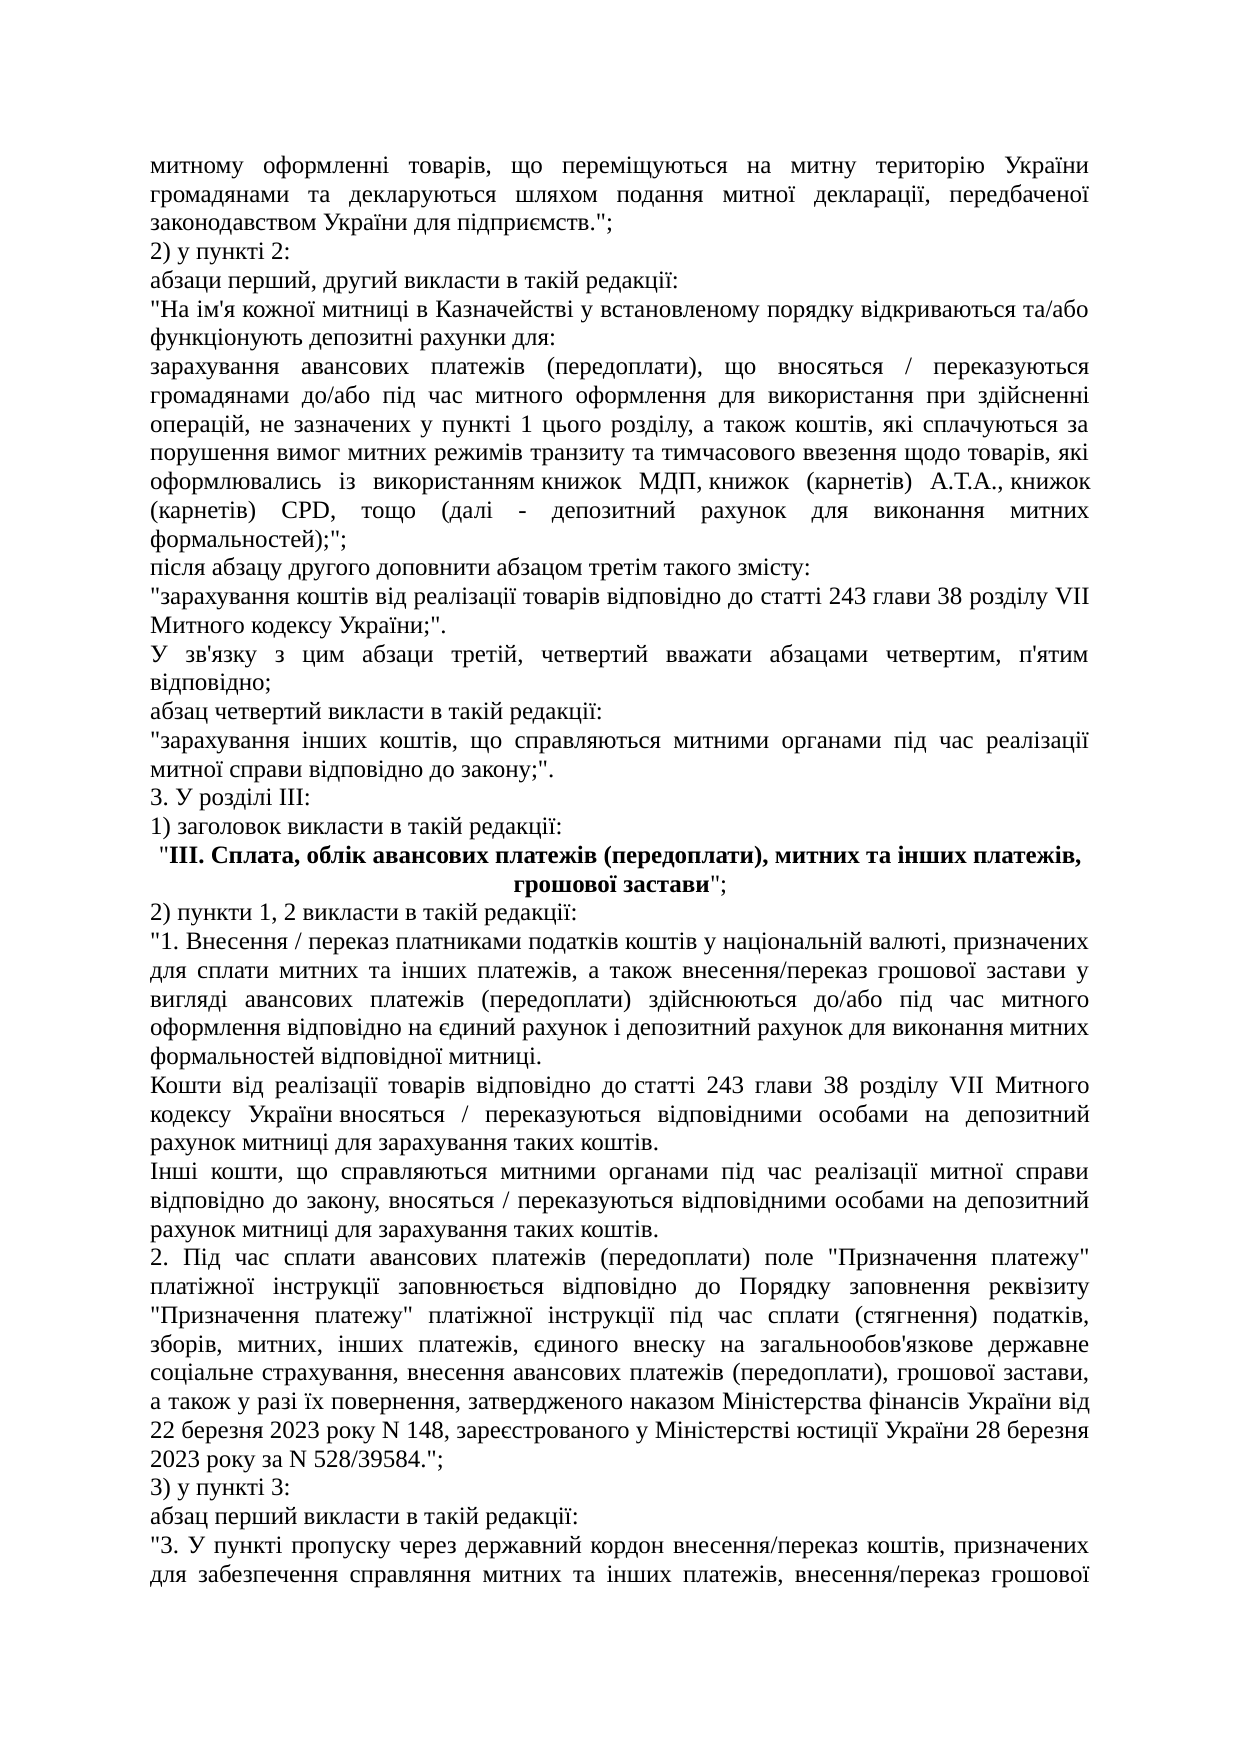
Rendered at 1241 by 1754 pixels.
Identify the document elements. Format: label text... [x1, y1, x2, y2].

text 2) у пункті 2: [150, 236, 1090, 265]
text Кошти від реалізації товарів відповідно до статті 243 глави 38 розділу VII Митного кодексу України вносяться / переказуються відповідними особами на депозитний рахунок митниці для зарахування таких коштів. [150, 1070, 1090, 1156]
text Інші кошти, що справляються митними органами під час реалізації митної справи відповідно до закону, вносяться / переказуються відповідними особами на депозитний рахунок митниці для зарахування таких коштів. [150, 1156, 1090, 1242]
text "зарахування інших коштів, що справляються митними органами під час реалізації митної справи відповідно до закону;". [150, 725, 1090, 782]
text У зв'язку з цим абзаци третій, четвертий вважати абзацами четвертим, п'ятим відповідно; [150, 639, 1090, 696]
text "На ім'я кожної митниці в Казначействі у встановленому порядку відкриваються та/або функціонують депозитні рахунки для: [150, 294, 1090, 351]
text митному оформленні товарів, що переміщуються на митну територію України громадянами та декларуються шляхом подання митної декларації, передбаченої законодавством України для підприємств."; [150, 150, 1090, 236]
text "3. У пункті пропуску через державний кордон внесення/переказ коштів, призначених для забезпечення справляння митних та інших платежів, внесення/переказ грошової [150, 1530, 1090, 1587]
text 3) у пункті 3: [150, 1472, 1090, 1501]
text абзац четвертий викласти в такій редакції: [150, 696, 1090, 725]
text 1) заголовок викласти в такій редакції: [150, 811, 1090, 840]
text абзац перший викласти в такій редакції: [150, 1501, 1090, 1530]
text "1. Внесення / переказ платниками податків коштів у національній валюті, призначених для сплати митних та інших платежів, а також внесення/переказ грошової застави у вигляді авансових платежів (передоплати) здійснюються до/або під час митного оформлення відповідно на єдиний рахунок і депозитний рахунок для виконання митних формальностей відповідної митниці. [150, 926, 1090, 1070]
text 2. Під час сплати авансових платежів (передоплати) поле "Призначення платежу" платіжної інструкції заповнюється відповідно до Порядку заповнення реквізиту "Призначення платежу" платіжної інструкції під час сплати (стягнення) податків, зборів, митних, інших платежів, єдиного внеску на загальнообов'язкове державне соціальне страхування, внесення авансових платежів (передоплати), грошової застави, а також у разі їх повернення, затвердженого наказом Міністерства фінансів України від 22 березня 2023 року N 148, зареєстрованого у Міністерстві юстиції України 28 березня 2023 року за N 528/39584."; [150, 1242, 1090, 1472]
text 2) пункти 1, 2 викласти в такій редакції: [150, 897, 1090, 926]
text 3. У розділі III: [150, 782, 1090, 811]
text після абзацу другого доповнити абзацом третім такого змісту: [150, 552, 1090, 581]
text зарахування авансових платежів (передоплати), що вносяться / переказуються громадянами до/або під час митного оформлення для використання при здійсненні операцій, не зазначених у пункті 1 цього розділу, а також коштів, які сплачуються за порушення вимог митних режимів транзиту та тимчасового ввезення щодо товарів, які оформлювались із використанням книжок МДП, книжок (карнетів) А.Т.А., книжок (карнетів) CPD, тощо (далі - депозитний рахунок для виконання митних формальностей);"; [150, 351, 1090, 552]
text "III. Сплата, облік авансових платежів (передоплати), митних та інших платежів, грошової застави"; [150, 840, 1090, 897]
text "зарахування коштів від реалізації товарів відповідно до статті 243 глави 38 розділу VII Митного кодексу України;". [150, 581, 1090, 639]
text абзаци перший, другий викласти в такій редакції: [150, 265, 1090, 294]
